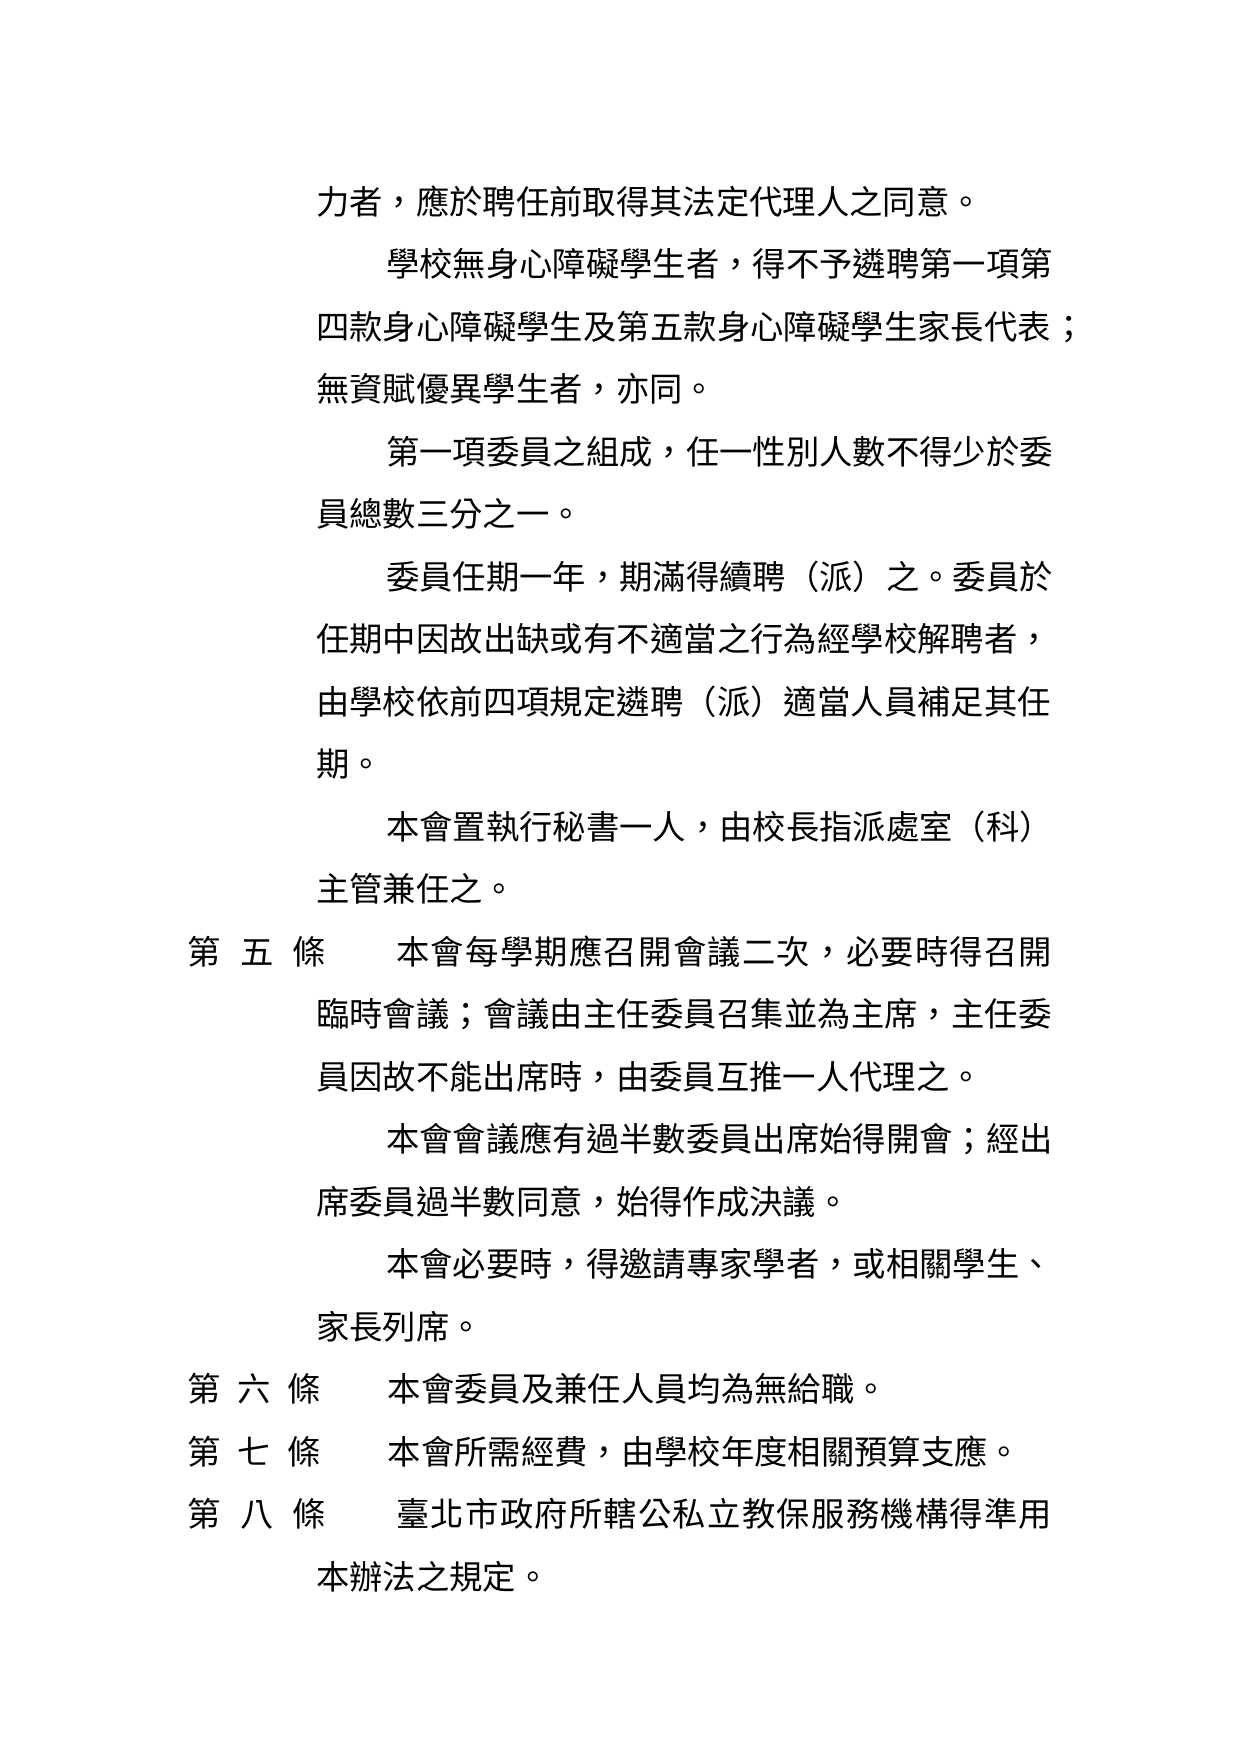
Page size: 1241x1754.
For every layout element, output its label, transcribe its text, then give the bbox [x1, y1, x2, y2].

text 本會必要時，得邀請專家學者，或相關學生、家長列席。 [316, 1221, 1053, 1346]
text 本會會議應有過半數委員出席始得開會；經出席委員過半數同意，始得作成決議。 [316, 1096, 1053, 1221]
text 第一項委員之組成，任一性別人數不得少於委員總數三分之一。 [316, 408, 1053, 533]
text 第 六 條 本會委員及兼任人員均為無給職。 [187, 1346, 1053, 1408]
text 第 五 條 本會每學期應召開會議二次，必要時得召開臨時會議；會議由主任委員召集並為主席，主任委員因故不能出席時，由委員互推一人代理之。 [187, 908, 1053, 1096]
text 第 八 條 臺北市政府所轄公私立教保服務機構得準用本辦法之規定。 [187, 1471, 1053, 1596]
text 力者，應於聘任前取得其法定代理人之同意。 [316, 158, 1053, 221]
text 學校無身心障礙學生者，得不予遴聘第一項第四款身心障礙學生及第五款身心障礙學生家長代表；無資賦優異學生者，亦同。 [316, 221, 1053, 408]
text 第 七 條 本會所需經費，由學校年度相關預算支應。 [187, 1408, 1053, 1471]
text 委員任期一年，期滿得續聘（派）之。委員於任期中因故出缺或有不適當之行為經學校解聘者，由學校依前四項規定遴聘（派）適當人員補足其任期。 [316, 533, 1053, 783]
text 本會置執行秘書一人，由校長指派處室（科）主管兼任之。 [316, 783, 1053, 908]
